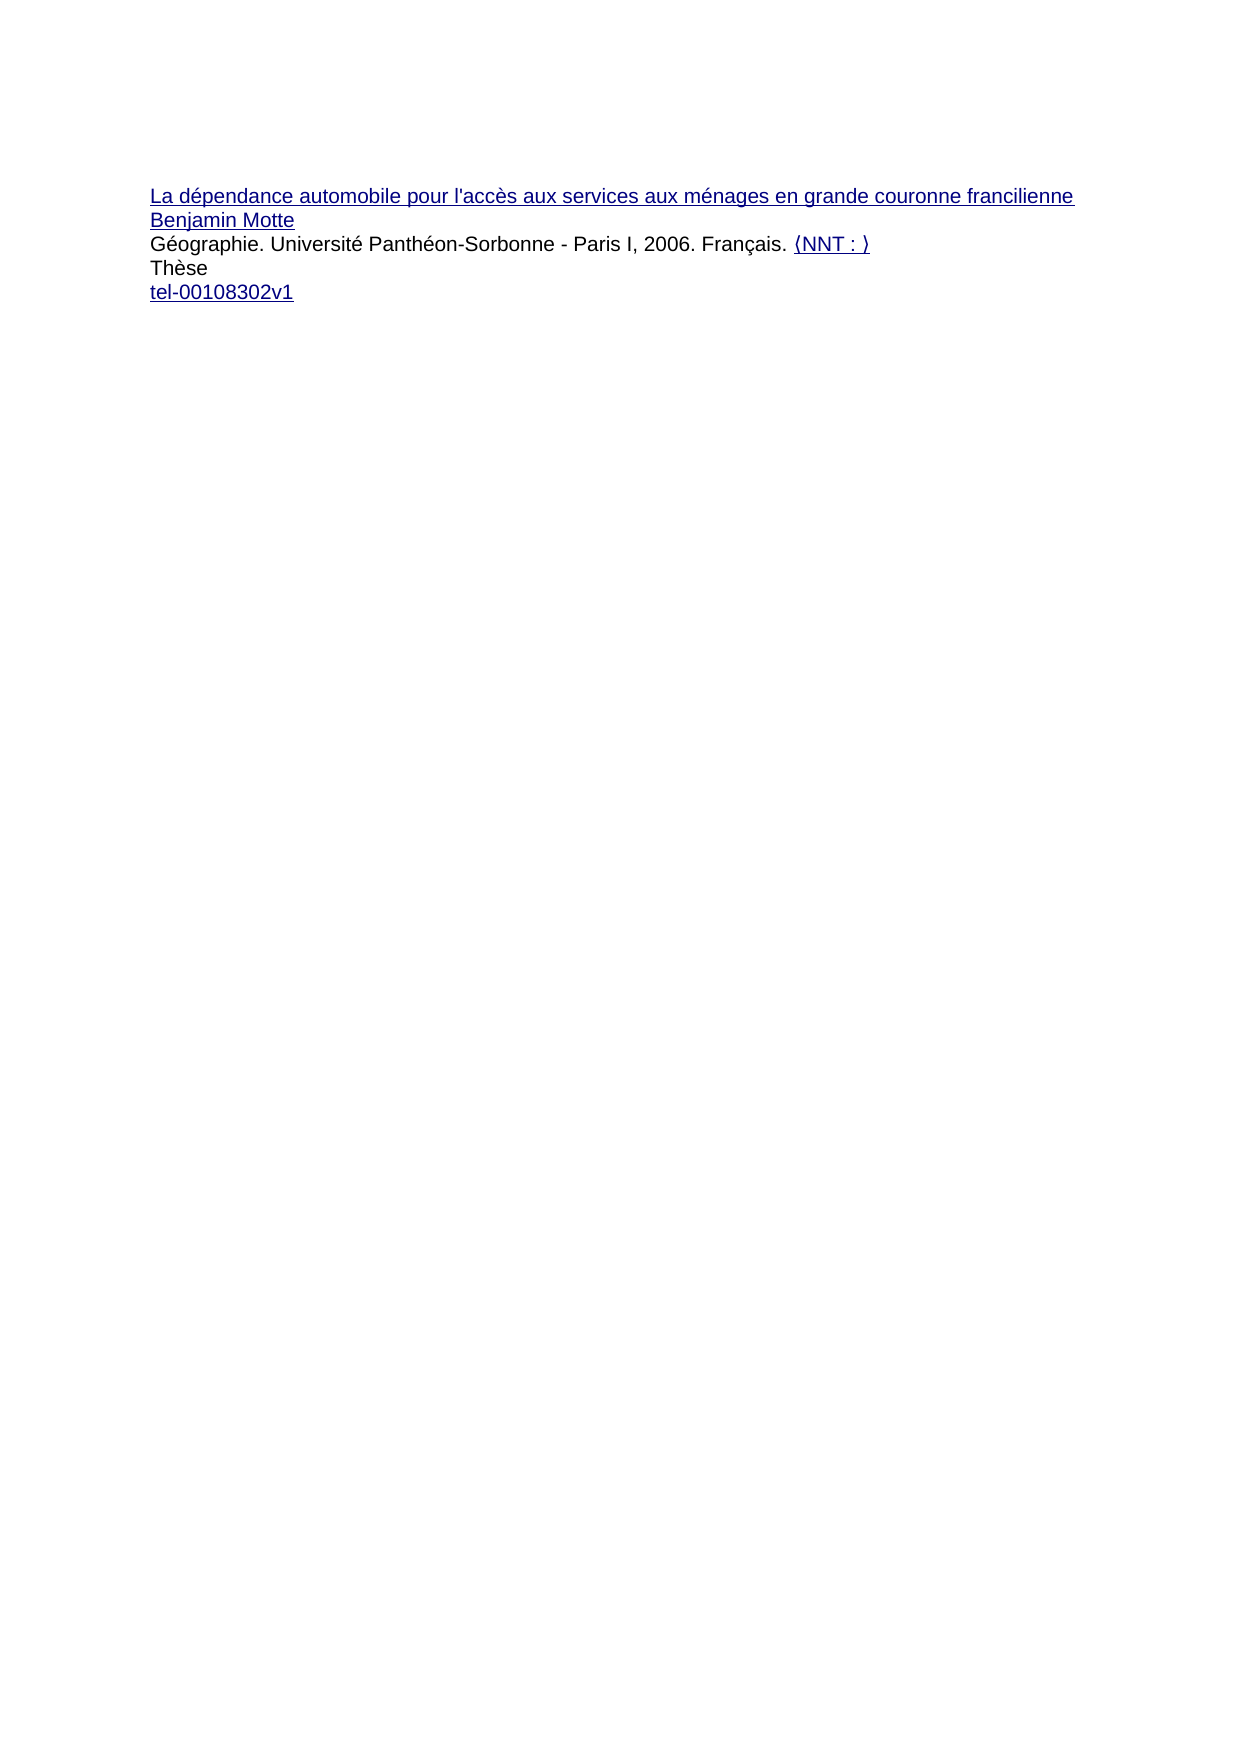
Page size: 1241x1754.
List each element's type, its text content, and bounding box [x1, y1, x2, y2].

table_header La dépendance automobile pour l'accès aux services aux ménages en grande couronne francilienne Benjamin Motte Géographie. Université Panthéon-Sorbonne - Paris I, 2006. Français. ⟨NNT : ⟩ Thèse tel-00108302v1 [150, 184, 1090, 304]
